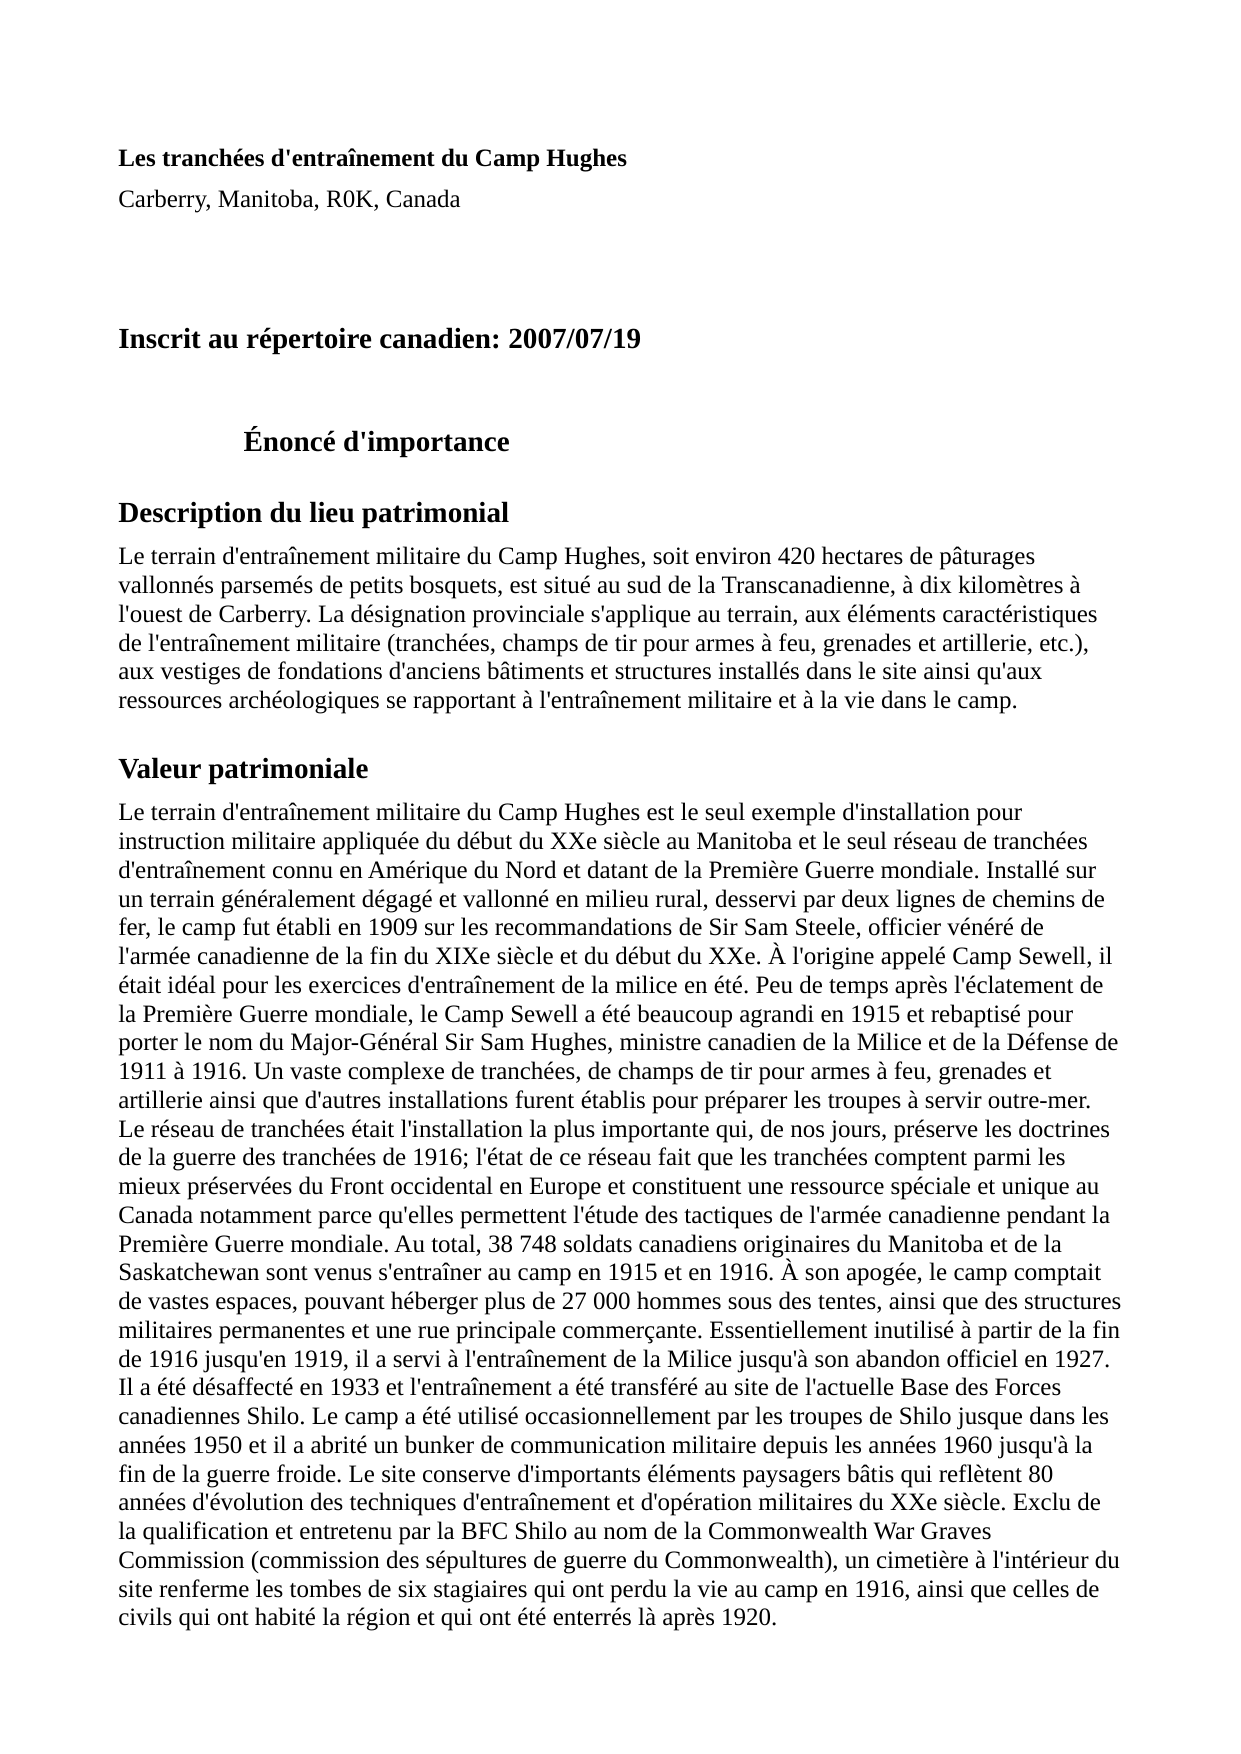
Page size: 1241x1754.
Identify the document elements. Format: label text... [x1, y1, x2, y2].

text Le terrain d'entraînement militaire du Camp Hughes, soit environ 420 hectares de pâturages vallonnés parsemés de petits bosquets, est situé au sud de la Transcanadienne, à dix kilomètres à l'ouest de Carberry. La désignation provinciale s'applique au terrain, aux éléments caractéristiques de l'entraînement militaire (tranchées, champs de tir pour armes à feu, grenades et artillerie, etc.), aux vestiges de fondations d'anciens bâtiments et structures installés dans le site ainsi qu'aux ressources archéologiques se rapportant à l'entraînement militaire et à la vie dans le camp. [118, 541, 1122, 714]
subtitle Description du lieu patrimonial [118, 495, 1122, 529]
subtitle Inscrit au répertoire canadien: 2007/07/19 [118, 322, 1122, 355]
text Le terrain d'entraînement militaire du Camp Hughes est le seul exemple d'installation pour instruction militaire appliquée du début du XXe siècle au Manitoba et le seul réseau de tranchées d'entraînement connu en Amérique du Nord et datant de la Première Guerre mondiale. Installé sur un terrain généralement dégagé et vallonné en milieu rural, desservi par deux lignes de chemins de fer, le camp fut établi en 1909 sur les recommandations de Sir Sam Steele, officier vénéré de l'armée canadienne de la fin du XIXe siècle et du début du XXe. À l'origine appelé Camp Sewell, il était idéal pour les exercices d'entraînement de la milice en été. Peu de temps après l'éclatement de la Première Guerre mondiale, le Camp Sewell a été beaucoup agrandi en 1915 et rebaptisé pour porter le nom du Major-Général Sir Sam Hughes, ministre canadien de la Milice et de la Défense de 1911 à 1916. Un vaste complexe de tranchées, de champs de tir pour armes à feu, grenades et artillerie ainsi que d'autres installations furent établis pour préparer les troupes à servir outre-mer. Le réseau de tranchées était l'installation la plus importante qui, de nos jours, préserve les doctrines de la guerre des tranchées de 1916; l'état de ce réseau fait que les tranchées comptent parmi les mieux préservées du Front occidental en Europe et constituent une ressource spéciale et unique au Canada notamment parce qu'elles permettent l'étude des tactiques de l'armée canadienne pendant la Première Guerre mondiale. Au total, 38 748 soldats canadiens originaires du Manitoba et de la Saskatchewan sont venus s'entraîner au camp en 1915 et en 1916. À son apogée, le camp comptait de vastes espaces, pouvant héberger plus de 27 000 hommes sous des tentes, ainsi que des structures militaires permanentes et une rue principale commerçante. Essentiellement inutilisé à partir de la fin de 1916 jusqu'en 1919, il a servi à l'entraînement de la Milice jusqu'à son abandon officiel en 1927. Il a été désaffecté en 1933 et l'entraînement a été transféré au site de l'actuelle Base des Forces canadiennes Shilo. Le camp a été utilisé occasionnellement par les troupes de Shilo jusque dans les années 1950 et il a abrité un bunker de communication militaire depuis les années 1960 jusqu'à la fin de la guerre froide. Le site conserve d'importants éléments paysagers bâtis qui reflètent 80 années d'évolution des techniques d'entraînement et d'opération militaires du XXe siècle. Exclu de la qualification et entretenu par la BFC Shilo au nom de la Commonwealth War Graves Commission (commission des sépultures de guerre du Commonwealth), un cimetière à l'intérieur du site renferme les tombes de six stagiaires qui ont perdu la vie au camp en 1916, ainsi que celles de civils qui ont habité la région et qui ont été enterrés là après 1920. [118, 797, 1122, 1631]
text Carberry, Manitoba, R0K, Canada [118, 184, 1122, 213]
subtitle Les tranchées d'entraînement du Camp Hughes [118, 143, 1122, 172]
subtitle Énoncé d'importance [118, 393, 1122, 458]
subtitle Valeur patrimoniale [118, 751, 1122, 785]
